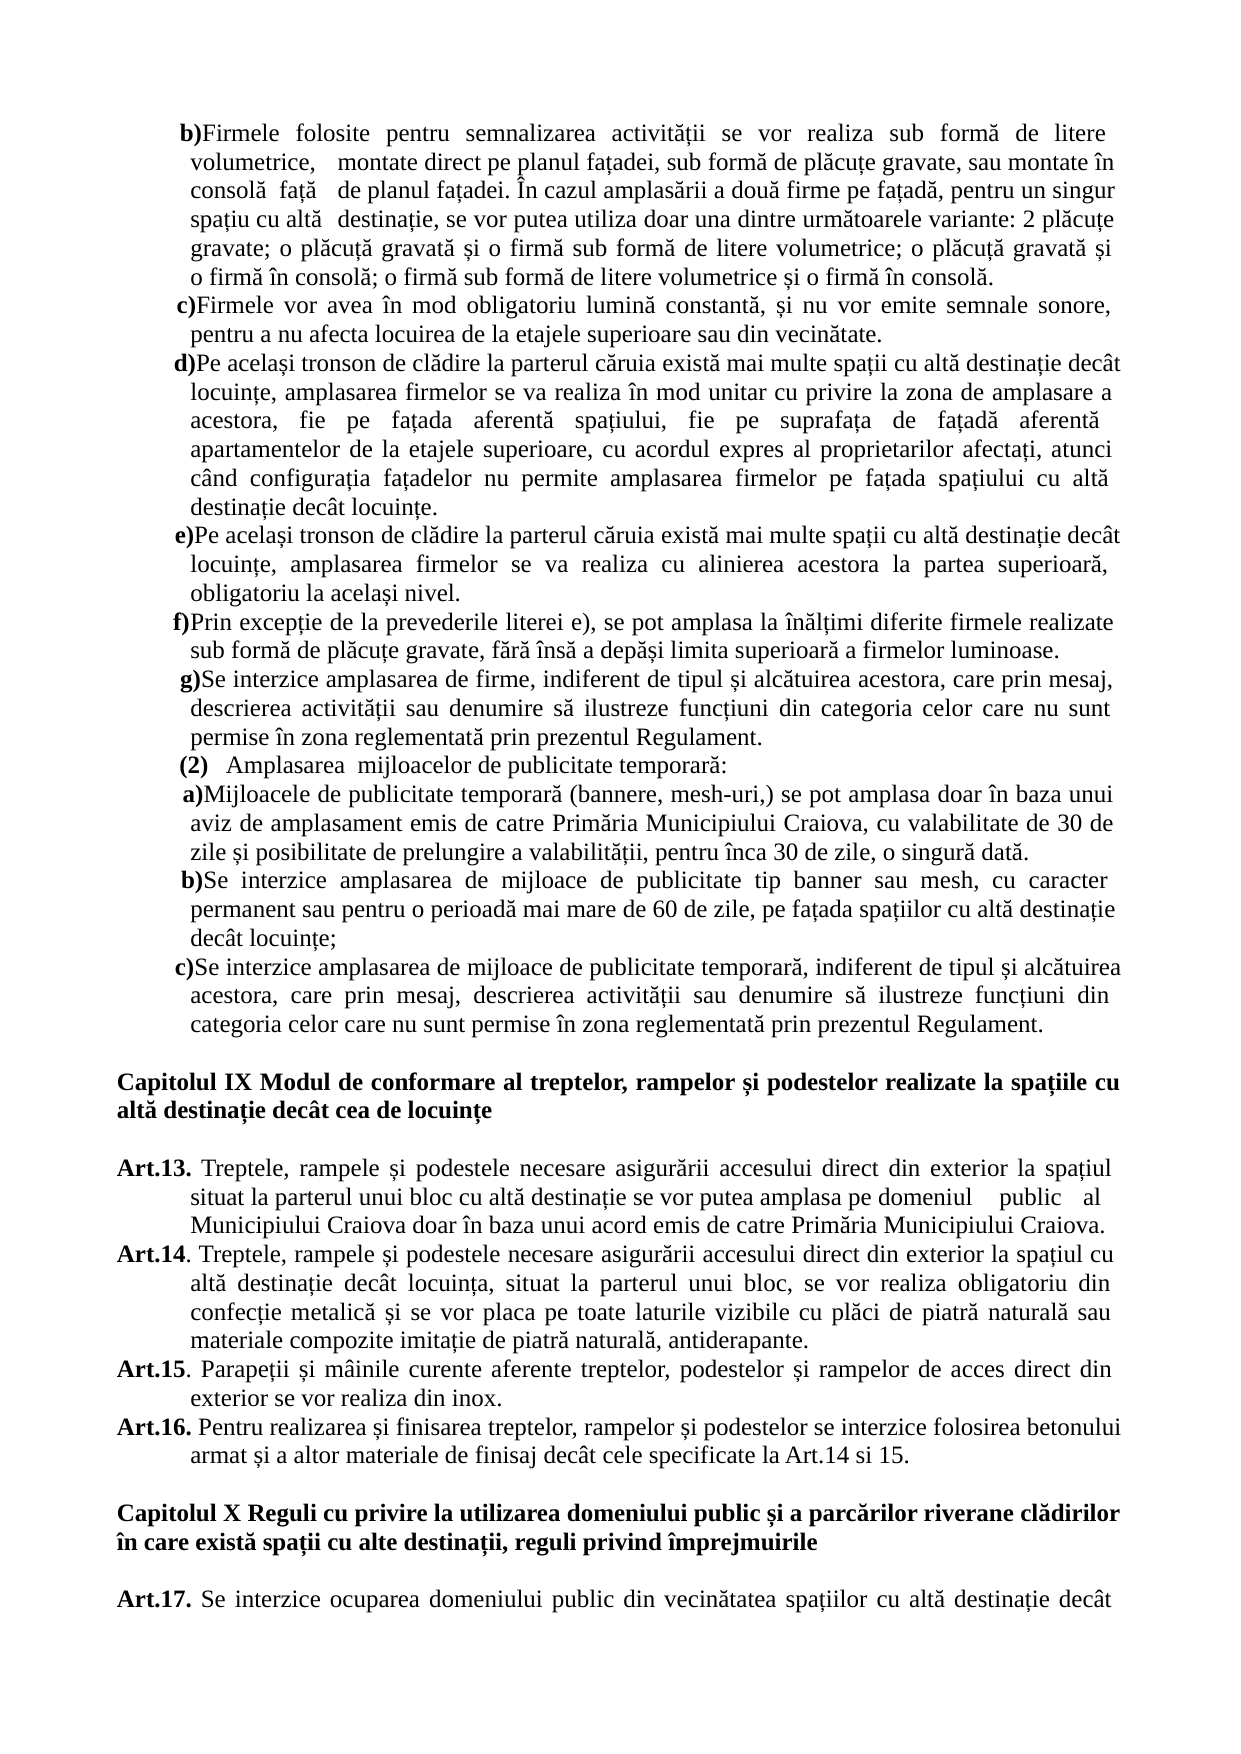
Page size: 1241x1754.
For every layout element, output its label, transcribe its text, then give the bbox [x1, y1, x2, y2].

text Art.14. Treptele, rampele și podestele necesare asigurării accesului direct din exterior la spațiul cu altă destinație decât locuința, situat la parterul unui bloc, se vor realiza obligatoriu din confecție metalică și se vor placa pe toate laturile vizibile cu plăci de piatră naturală sau materiale compozite imitație de piatră naturală, antiderapante. [117, 1239, 1122, 1354]
text b)Firmele folosite pentru semnalizarea activității se vor realiza sub formă de litere volumetrice, montate direct pe planul fațadei, sub formă de plăcuțe gravate, sau montate în consolă față de planul fațadei. În cazul amplasării a două firme pe fațadă, pentru un singur spațiu cu altă destinație, se vor putea utiliza doar una dintre următoarele variante: 2 plăcuțe gravate; o plăcuță gravată și o firmă sub formă de litere volumetrice; o plăcuță gravată și o firmă în consolă; o firmă sub formă de litere volumetrice și o firmă în consolă. [117, 118, 1122, 291]
text Art.17. Se interzice ocuparea domeniului public din vecinătatea spațiilor cu altă destinație decât [117, 1584, 1122, 1613]
list d)Pe același tronson de clădire la parterul căruia există mai multe spații cu altă destinație decât locuințe, amplasarea firmelor se va realiza în mod unitar cu privire la zona de amplasare a acestora, fie pe fațada aferentă spațiului, fie pe suprafața de fațadă aferentă apartamentelor de la etajele superioare, cu acordul expres al proprietarilor afectați, atunci când configurația fațadelor nu permite amplasarea firmelor pe fațada spațiului cu altă destinație decât locuințe. [117, 348, 1122, 521]
text (2) Amplasarea mijloacelor de publicitate temporară: [117, 751, 1122, 779]
text a)Mijloacele de publicitate temporară (bannere, mesh-uri,) se pot amplasa doar în baza unui aviz de amplasament emis de catre Primăria Municipiului Craiova, cu valabilitate de 30 de zile și posibilitate de prelungire a valabilității, pentru înca 30 de zile, o singură dată. [117, 779, 1122, 866]
text b)Se interzice amplasarea de mijloace de publicitate tip banner sau mesh, cu caracter permanent sau pentru o perioadă mai mare de 60 de zile, pe fațada spațiilor cu altă destinație decât locuințe; [117, 866, 1122, 952]
text c)Se interzice amplasarea de mijloace de publicitate temporară, indiferent de tipul și alcătuirea acestora, care prin mesaj, descrierea activității sau denumire să ilustreze funcțiuni din categoria celor care nu sunt permise în zona reglementată prin prezentul Regulament. [117, 952, 1122, 1038]
list f) Prin excepție de la prevederile literei e), se pot amplasa la înălțimi diferite firmele realizate sub formă de plăcuțe gravate, fără însă a depăși limita superioară a firmelor luminoase. [117, 607, 1122, 664]
text Art.13. Treptele, rampele și podestele necesare asigurării accesului direct din exterior la spațiul situat la parterul unui bloc cu altă destinație se vor putea amplasa pe domeniul public al Municipiului Craiova doar în baza unui acord emis de catre Primăria Municipiului Craiova. [117, 1153, 1122, 1239]
text Capitolul IX Modul de conformare al treptelor, rampelor și podestelor realizate la spațiile cu altă destinație decât cea de locuințe [117, 1067, 1122, 1124]
text Art.15. Parapeții și mâinile curente aferente treptelor, podestelor și rampelor de acces direct din exterior se vor realiza din inox. [117, 1354, 1122, 1412]
list c)Firmele vor avea în mod obligatoriu lumină constantă, și nu vor emite semnale sonore, pentru a nu afecta locuirea de la etajele superioare sau din vecinătate. [117, 291, 1122, 348]
text Capitolul X Reguli cu privire la utilizarea domeniului public și a parcărilor riverane clădirilor în care există spații cu alte destinații, reguli privind împrejmuirile [117, 1498, 1122, 1556]
list e)Pe același tronson de clădire la parterul căruia există mai multe spații cu altă destinație decât locuințe, amplasarea firmelor se va realiza cu alinierea acestora la partea superioară, obligatoriu la același nivel. [117, 521, 1122, 607]
text Art.16. Pentru realizarea și finisarea treptelor, rampelor și podestelor se interzice folosirea betonului armat și a altor materiale de finisaj decât cele specificate la Art.14 si 15. [117, 1412, 1122, 1469]
list g)Se interzice amplasarea de firme, indiferent de tipul și alcătuirea acestora, care prin mesaj, descrierea activității sau denumire să ilustreze funcțiuni din categoria celor care nu sunt permise în zona reglementată prin prezentul Regulament. [117, 664, 1122, 751]
